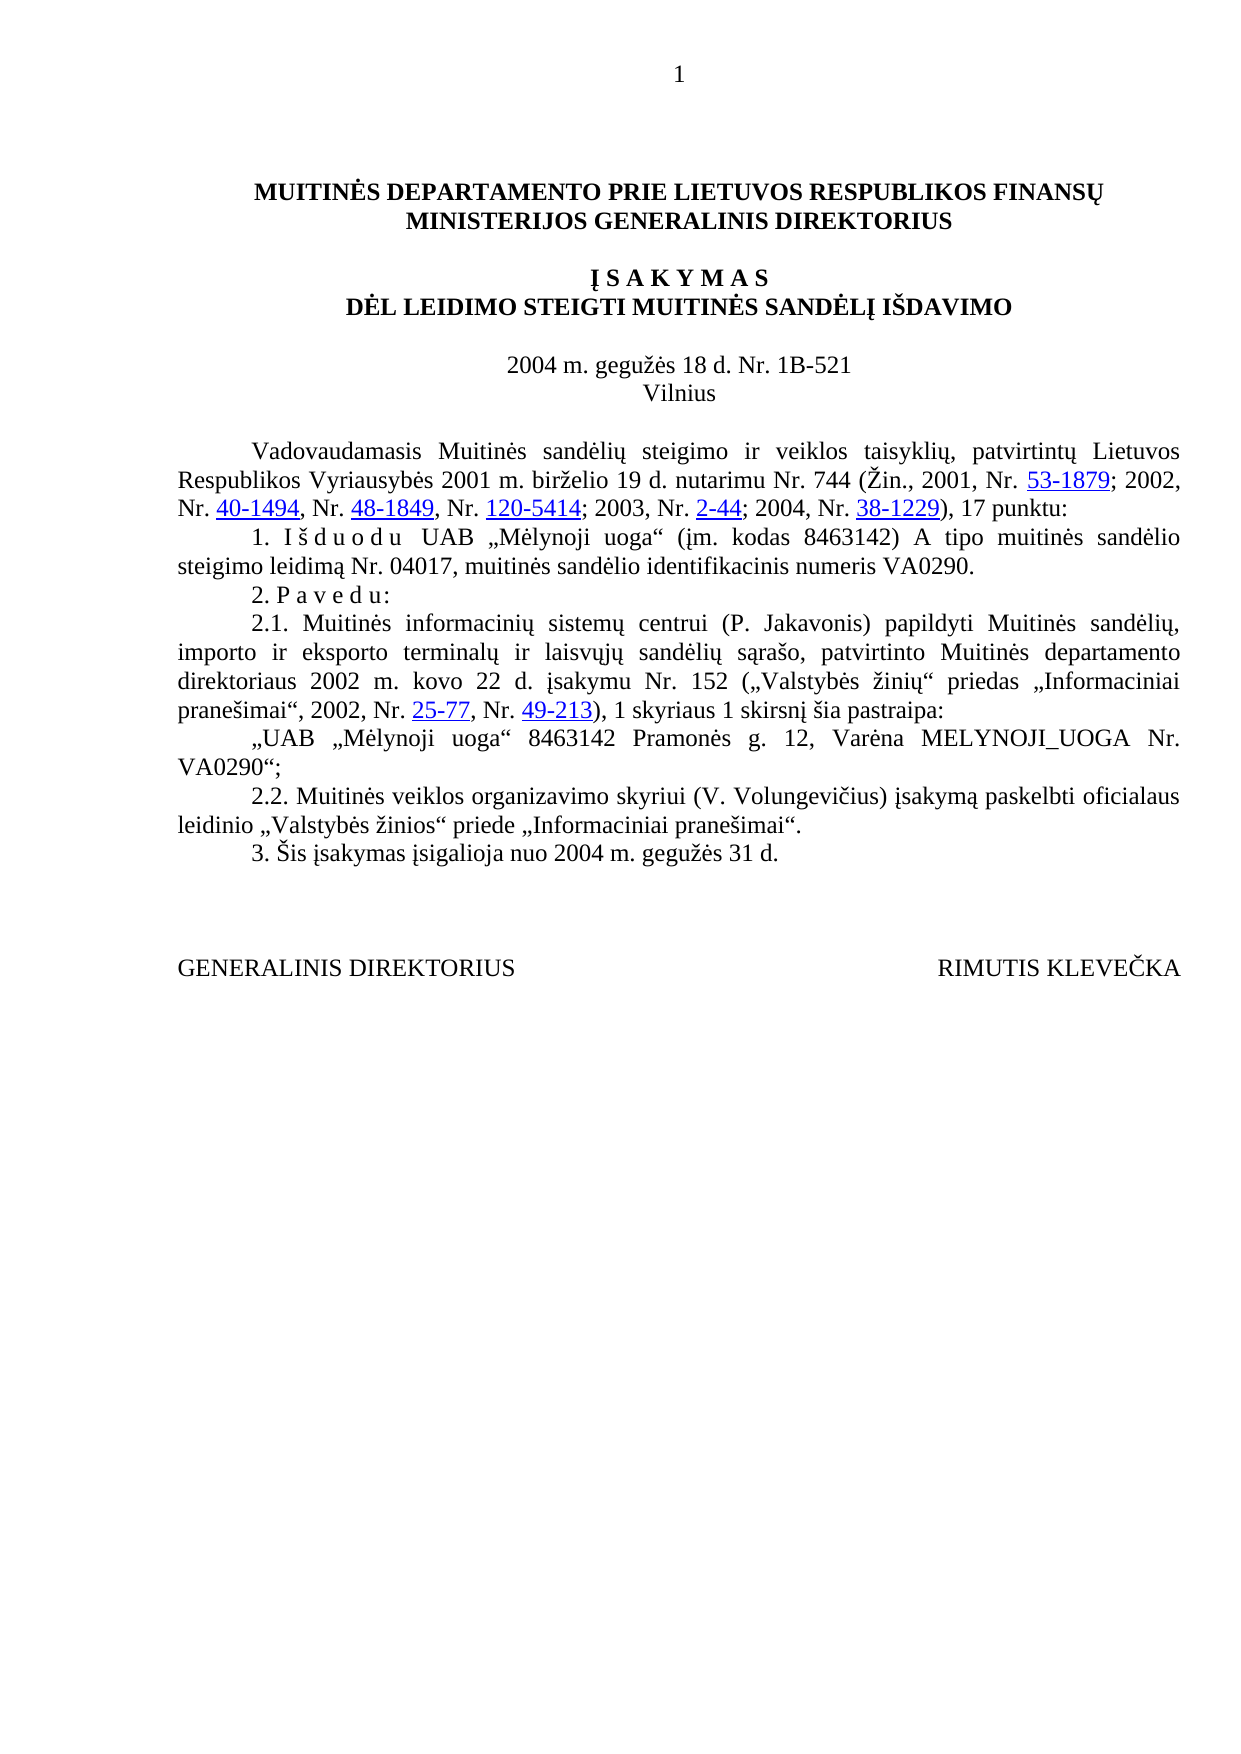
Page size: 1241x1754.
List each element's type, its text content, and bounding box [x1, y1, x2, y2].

text 3. Šis įsakymas įsigalioja nuo 2004 m. gegužės 31 d. [177, 838, 1181, 867]
text 2.2. Muitinės veiklos organizavimo skyriui (V. Volungevičius) įsakymą paskelbti oficialaus leidinio „Valstybės žinios“ priede „Informaciniai pranešimai“. [177, 781, 1181, 838]
text 2.1. Muitinės informacinių sistemų centrui (P. Jakavonis) papildyti Muitinės sandėlių, importo ir eksporto terminalų ir laisvųjų sandėlių sąrašo, patvirtinto Muitinės departamento direktoriaus 2002 m. kovo 22 d. įsakymu Nr. 152 („Valstybės žinių“ priedas „Informaciniai pranešimai“, 2002, Nr. 25-77, Nr. 49-213), 1 skyriaus 1 skirsnį šia pastraipa: [177, 608, 1181, 723]
text DĖL LEIDIMO STEIGTI MUITINĖS SANDĖLĮ IŠDAVIMO [177, 292, 1181, 321]
text 2. Pavedu: [177, 580, 1181, 608]
text GENERALINIS DIREKTORIUS RIMUTIS KLEVEČKA [177, 953, 1181, 982]
text „UAB „Mėlynoji uoga“ 8463142 Pramonės g. 12, Varėna MELYNOJI_UOGA Nr. VA0290“; [177, 723, 1181, 781]
text Vadovaudamasis Muitinės sandėlių steigimo ir veiklos taisyklių, patvirtintų Lietuvos Respublikos Vyriausybės 2001 m. birželio 19 d. nutarimu Nr. 744 (Žin., 2001, Nr. 53-1879; 2002, Nr. 40-1494, Nr. 48-1849, Nr. 120-5414; 2003, Nr. 2-44; 2004, Nr. 38-1229), 17 punktu: [177, 436, 1181, 522]
text Vilnius [177, 378, 1181, 407]
text 2004 m. gegužės 18 d. Nr. 1B-521 [177, 350, 1181, 378]
text 1. Išduodu UAB „Mėlynoji uoga“ (įm. kodas 8463142) A tipo muitinės sandėlio steigimo leidimą Nr. 04017, muitinės sandėlio identifikacinis numeris VA0290. [177, 522, 1181, 580]
text Į S A K Y M A S [177, 263, 1181, 292]
text MUITINĖS DEPARTAMENTO PRIE LIETUVOS RESPUBLIKOS FINANSŲ MINISTERIJOS GENERALINIS DIREKTORIUS [177, 177, 1181, 235]
